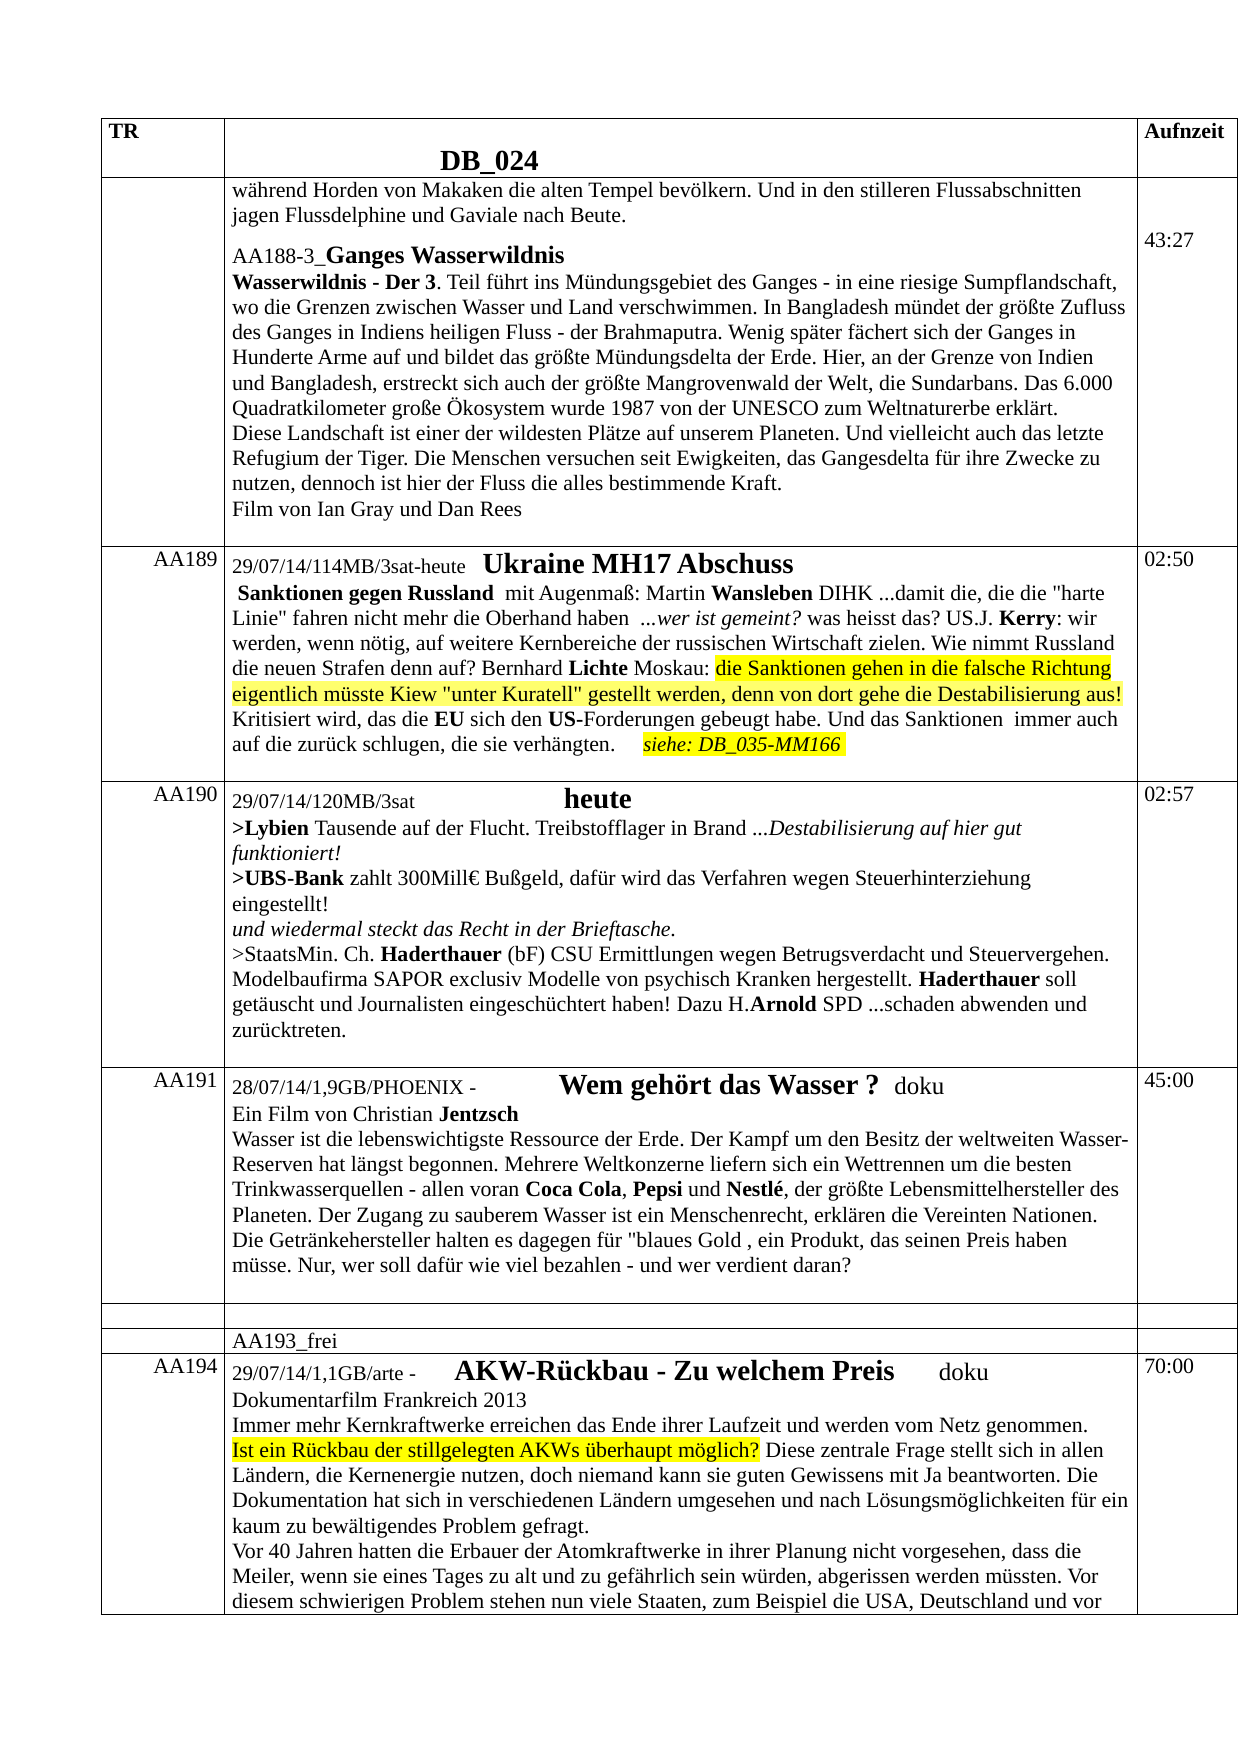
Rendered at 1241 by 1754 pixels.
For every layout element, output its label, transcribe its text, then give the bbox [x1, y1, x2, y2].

table_header Aufnzeit [1138, 119, 1237, 177]
table_cell AA193_frei [225, 1329, 1137, 1353]
table_cell 02:57 [1138, 782, 1237, 1067]
table_cell 02:50 [1138, 547, 1237, 781]
table_cell AA194 [102, 1354, 224, 1613]
table_cell [102, 1329, 224, 1353]
table_cell [102, 1304, 224, 1328]
table_cell während Horden von Makaken die alten Tempel bevölkern. Und in den stilleren Flussabschnitten jagen Flussdelphine und Gaviale nach Beute. AA188-3_Ganges Wasserwildnis Wasserwildnis - Der 3. Teil führt ins Mündungsgebiet des Ganges - in eine riesige Sumpflandschaft, wo die Grenzen zwischen Wasser und Land verschwimmen. In Bangladesh mündet der größte Zufluss des Ganges in Indiens heiligen Fluss - der Brahmaputra. Wenig später fächert sich der Ganges in Hunderte Arme auf und bildet das größte Mündungsdelta der Erde. Hier, an der Grenze von Indien und Bangladesh, erstreckt sich auch der größte Mangrovenwald der Welt, die Sundarbans. Das 6.000 Quadratkilometer große Ökosystem wurde 1987 von der UNESCO zum Weltnaturerbe erklärt. Diese Landschaft ist einer der wildesten Plätze auf unserem Planeten. Und vielleicht auch das letzte Refugium der Tiger. Die Menschen versuchen seit Ewigkeiten, das Gangesdelta für ihre Zwecke zu nutzen, dennoch ist hier der Fluss die alles bestimmende Kraft. Film von Ian Gray und Dan Rees [225, 178, 1137, 546]
table_header TR [102, 119, 224, 177]
table_cell 28/07/14/1,9GB/PHOENIX - Wem gehört das Wasser ? doku Ein Film von Christian Jentzsch Wasser ist die lebenswichtigste Ressource der Erde. Der Kampf um den Besitz der weltweiten Wasser-Reserven hat längst begonnen. Mehrere Weltkonzerne liefern sich ein Wettrennen um die besten Trinkwasserquellen - allen voran Coca Cola, Pepsi und Nestlé, der größte Lebensmittelhersteller des Planeten. Der Zugang zu sauberem Wasser ist ein Menschenrecht, erklären die Vereinten Nationen. Die Getränkehersteller halten es dagegen für "blaues Gold , ein Produkt, das seinen Preis haben müsse. Nur, wer soll dafür wie viel bezahlen - und wer verdient daran? [225, 1068, 1137, 1302]
table_cell [225, 1304, 1137, 1328]
table_cell 70:00 [1138, 1354, 1237, 1613]
table_header DB_024 [225, 119, 1137, 177]
table_cell AA190 [102, 782, 224, 1067]
table_cell AA189 [102, 547, 224, 781]
table_cell 29/07/14/1,1GB/arte - AKW-Rückbau - Zu welchem Preis doku Dokumentarfilm Frankreich 2013 Immer mehr Kernkraftwerke erreichen das Ende ihrer Laufzeit und werden vom Netz genommen. Ist ein Rückbau der stillgelegten AKWs überhaupt möglich? Diese zentrale Frage stellt sich in allen Ländern, die Kernenergie nutzen, doch niemand kann sie guten Gewissens mit Ja beantworten. Die Dokumentation hat sich in verschiedenen Ländern umgesehen und nach Lösungsmöglichkeiten für ein kaum zu bewältigendes Problem gefragt. Vor 40 Jahren hatten die Erbauer der Atomkraftwerke in ihrer Planung nicht vorgesehen, dass die Meiler, wenn sie eines Tages zu alt und zu gefährlich sein würden, abgerissen werden müssten. Vor diesem schwierigen Problem stehen nun viele Staaten, zum Beispiel die USA, Deutschland und vor [225, 1354, 1137, 1613]
table_cell 29/07/14/120MB/3sat heute >Lybien Tausende auf der Flucht. Treibstofflager in Brand ...Destabilisierung auf hier gut funktioniert! >UBS-Bank zahlt 300Mill€ Bußgeld, dafür wird das Verfahren wegen Steuerhinterziehung eingestellt! und wiedermal steckt das Recht in der Brieftasche. >StaatsMin. Ch. Haderthauer (bF) CSU Ermittlungen wegen Betrugsverdacht und Steuervergehen. Modelbaufirma SAPOR exclusiv Modelle von psychisch Kranken hergestellt. Haderthauer soll getäuscht und Journalisten eingeschüchtert haben! Dazu H.Arnold SPD ...schaden abwenden und zurücktreten. [225, 782, 1137, 1067]
table_cell [1138, 1329, 1237, 1353]
table_cell 29/07/14/114MB/3sat-heute Ukraine MH17 Abschuss Sanktionen gegen Russland mit Augenmaß: Martin Wansleben DIHK ...damit die, die die "harte Linie" fahren nicht mehr die Oberhand haben ...wer ist gemeint? was heisst das? US.J. Kerry: wir werden, wenn nötig, auf weitere Kernbereiche der russischen Wirtschaft zielen. Wie nimmt Russland die neuen Strafen denn auf? Bernhard Lichte Moskau: die Sanktionen gehen in die falsche Richtung eigentlich müsste Kiew "unter Kuratell" gestellt werden, denn von dort gehe die Destabilisierung aus! Kritisiert wird, das die EU sich den US-Forderungen gebeugt habe. Und das Sanktionen immer auch auf die zurück schlugen, die sie verhängten. siehe: DB_035-MM166 [225, 547, 1137, 781]
table_cell AA191 [102, 1068, 224, 1302]
table_cell [1138, 1304, 1237, 1328]
table_cell 43:27 [1138, 178, 1237, 546]
table_cell [102, 178, 224, 546]
table_cell 45:00 [1138, 1068, 1237, 1302]
